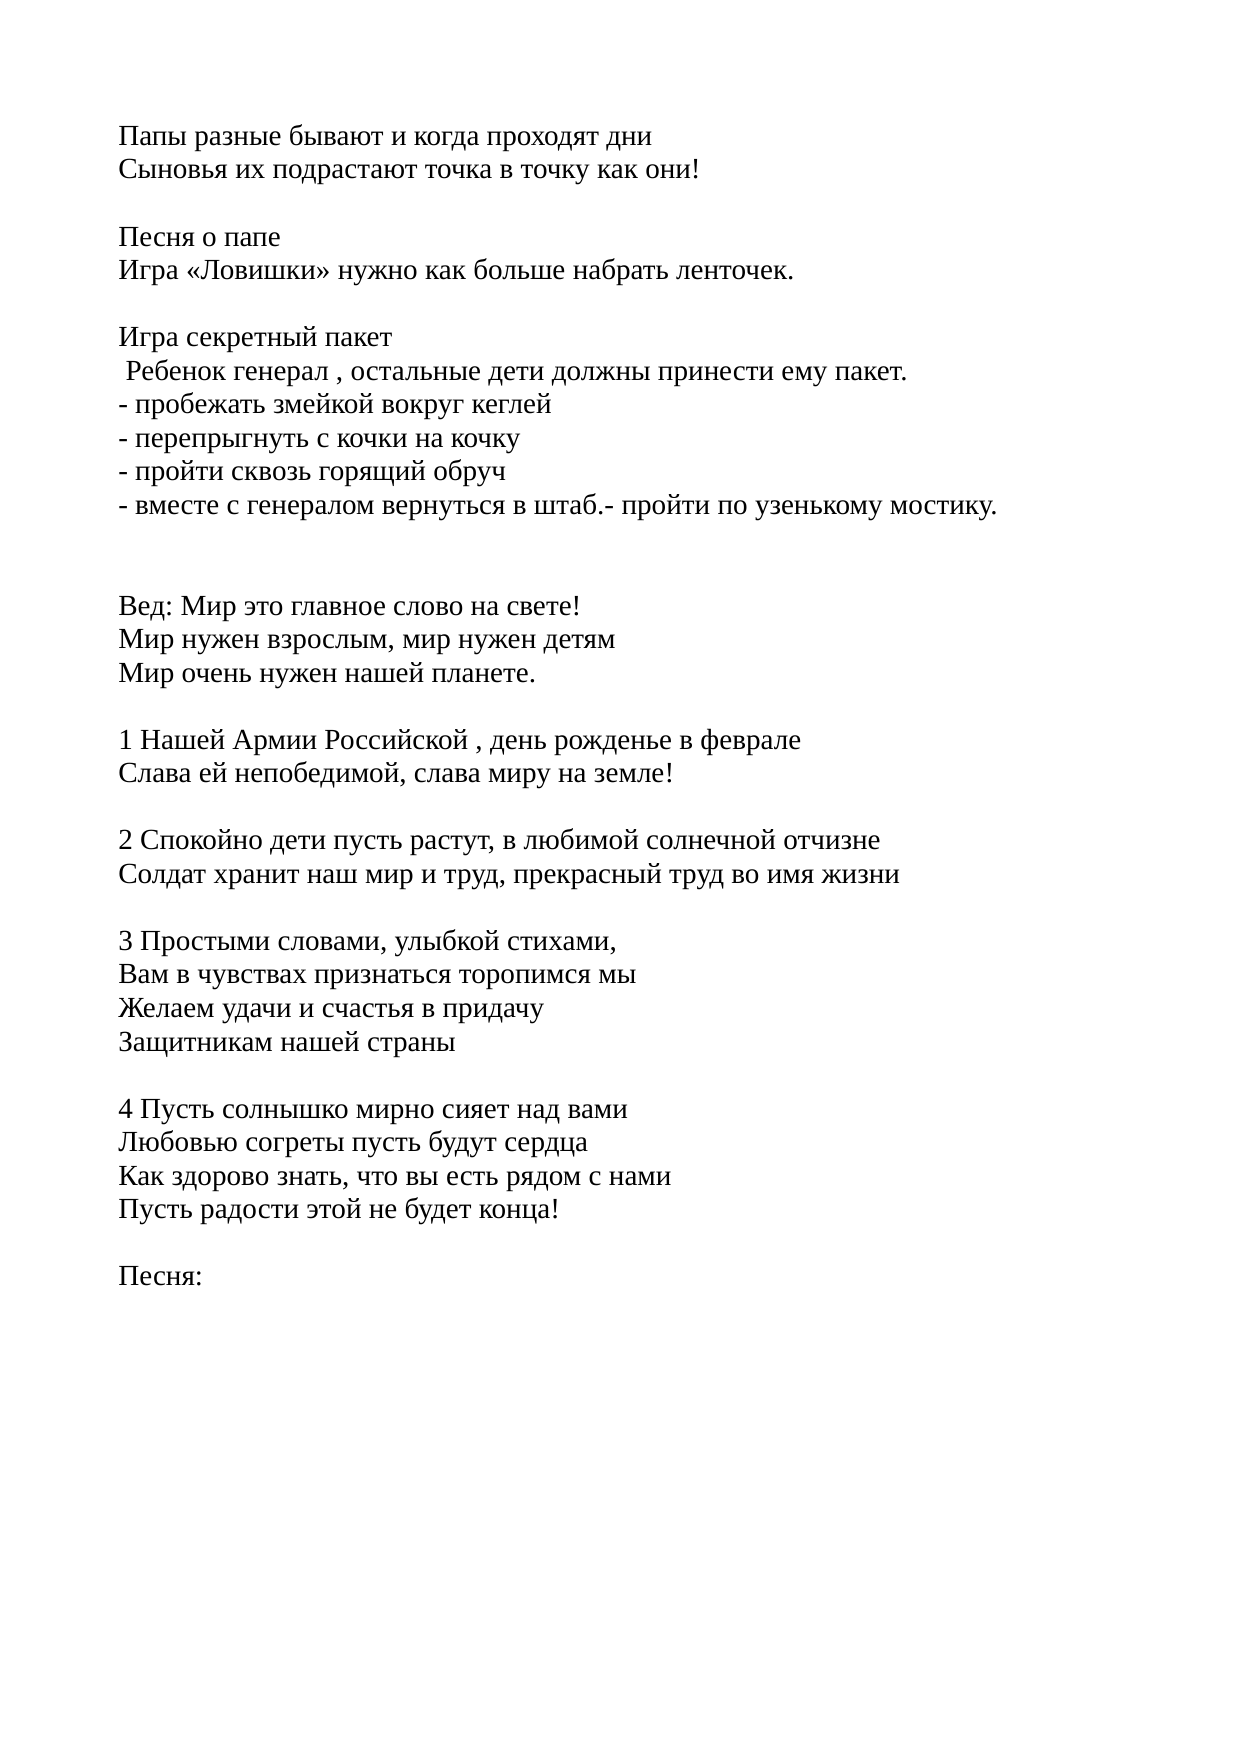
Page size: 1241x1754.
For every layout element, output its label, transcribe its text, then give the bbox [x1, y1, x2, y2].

text 3 Простыми словами, улыбкой стихами, [118, 923, 1122, 957]
text Любовью согреты пусть будут сердца [118, 1124, 1122, 1158]
text Защитникам нашей страны [118, 1024, 1122, 1057]
text - пробежать змейкой вокруг кеглей [118, 386, 1122, 420]
text Вам в чувствах признаться торопимся мы [118, 957, 1122, 990]
text Ребенок генерал , остальные дети должны принести ему пакет. [118, 353, 1122, 386]
text Песня: [118, 1258, 1122, 1292]
text Мир нужен взрослым, мир нужен детям [118, 621, 1122, 655]
text Игра «Ловишки» нужно как больше набрать ленточек. [118, 252, 1122, 286]
text 1 Нашей Армии Российской , день рожденье в феврале [118, 722, 1122, 755]
text - вместе с генералом вернуться в штаб.- пройти по узенькому мостику. [118, 487, 1122, 521]
text Пусть радости этой не будет конца! [118, 1191, 1122, 1225]
text - перепрыгнуть с кочки на кочку [118, 420, 1122, 453]
text Солдат хранит наш мир и труд, прекрасный труд во имя жизни [118, 856, 1122, 889]
text 4 Пусть солнышко мирно сияет над вами [118, 1091, 1122, 1124]
text Папы разные бывают и когда проходят дни [118, 118, 1122, 152]
text 2 Спокойно дети пусть растут, в любимой солнечной отчизне [118, 822, 1122, 856]
text - пройти сквозь горящий обруч [118, 453, 1122, 487]
text Игра секретный пакет [118, 319, 1122, 353]
text Слава ей непобедимой, слава миру на земле! [118, 755, 1122, 789]
text Вед: Мир это главное слово на свете! [118, 588, 1122, 621]
text Желаем удачи и счастья в придачу [118, 990, 1122, 1024]
text Мир очень нужен нашей планете. [118, 655, 1122, 688]
text Сыновья их подрастают точка в точку как они! [118, 152, 1122, 185]
text Песня о папе [118, 219, 1122, 252]
text Как здорово знать, что вы есть рядом с нами [118, 1158, 1122, 1191]
